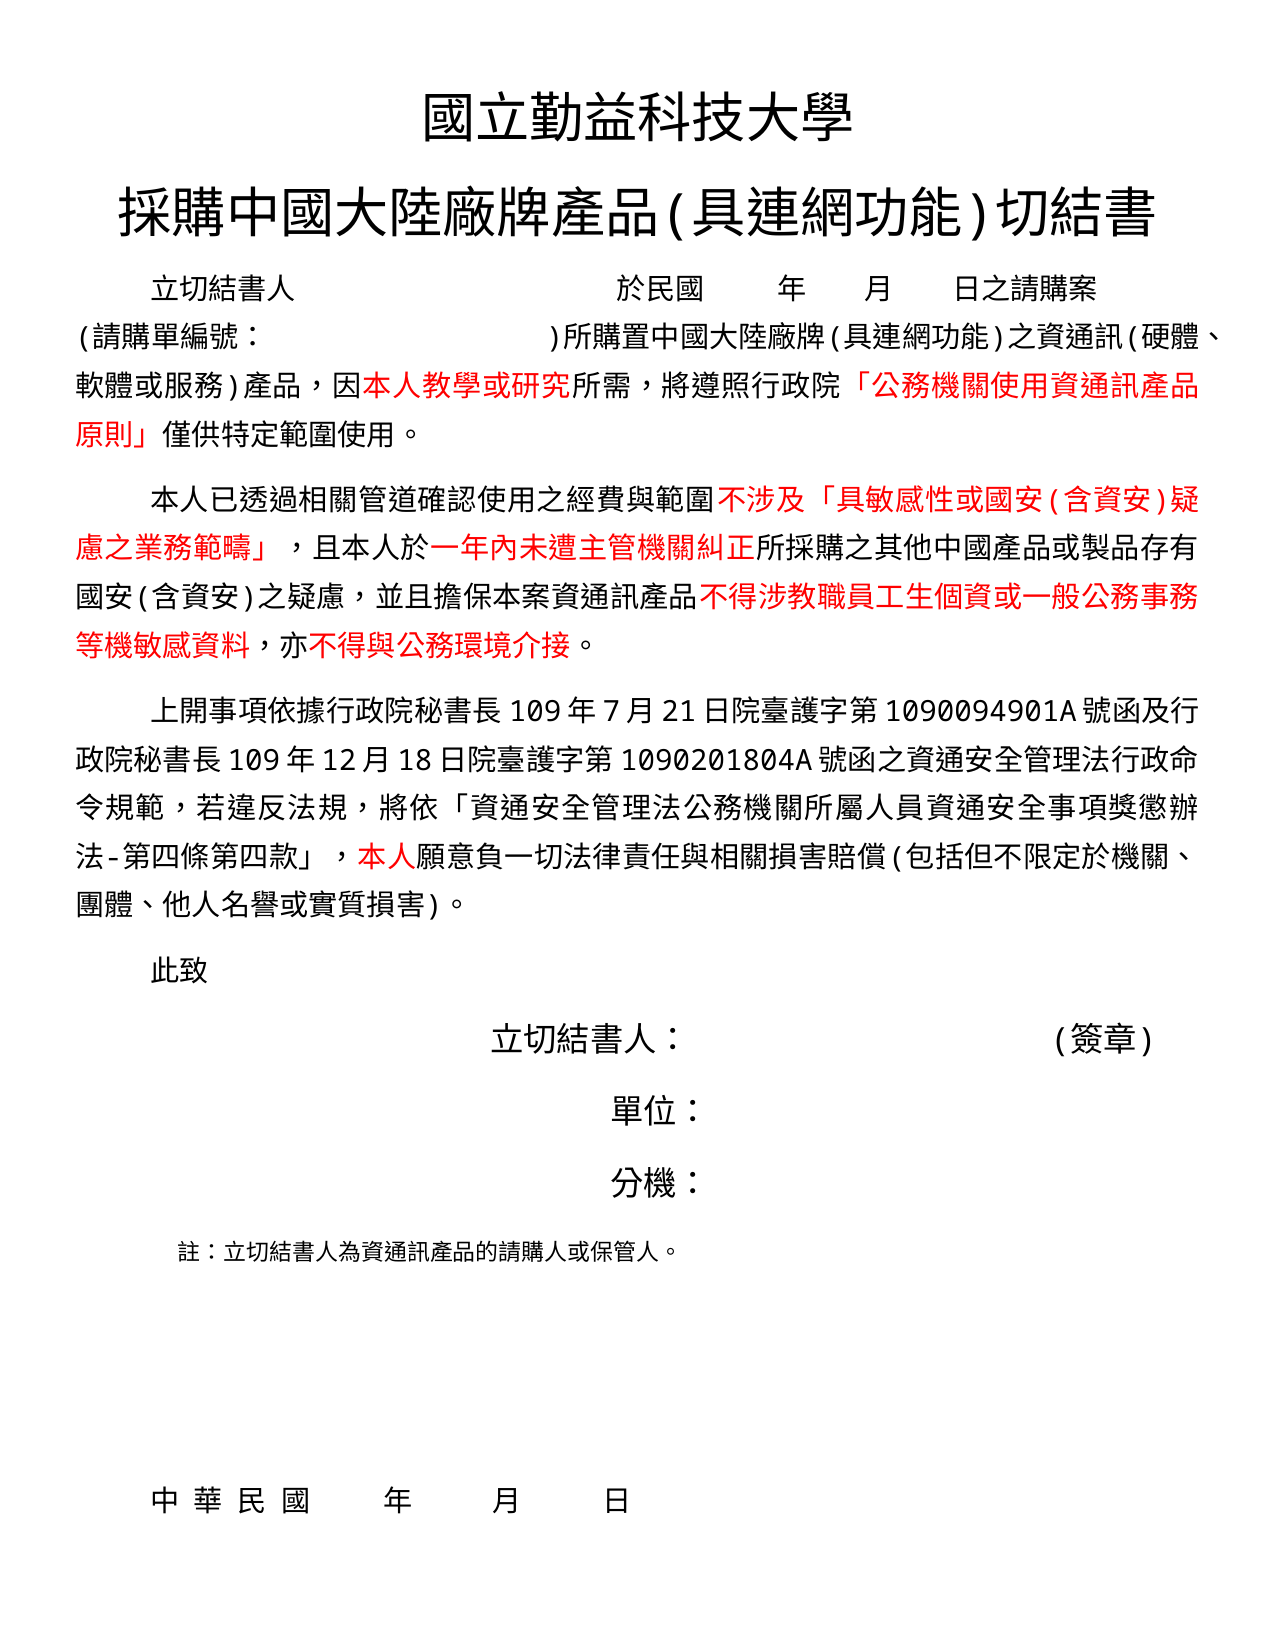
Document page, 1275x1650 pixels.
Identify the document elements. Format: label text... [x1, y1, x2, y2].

text 國立勤益科技大學 [75, 75, 1200, 153]
text 分機： [375, 1157, 1200, 1206]
text 註：立切結書人為資通訊產品的請購人或保管人。 [75, 1229, 1200, 1268]
text 立切結書人： (簽章) [375, 1013, 1200, 1061]
text 中 華 民 國 年 月 日 [75, 1477, 1200, 1519]
text 本人已透過相關管道確認使用之經費與範圍不涉及「具敏感性或國安(含資安)疑慮之業務範疇」，且本人於一年內未遭主管機關糾正所採購之其他中國產品或製品存有國安(含資安)之疑慮，並且擔保本案資通訊產品不得涉教職員工生個資或一般公務事務等機敏感資料，亦不得與公務環境介接。 [75, 476, 1200, 664]
text 此致 [75, 947, 1200, 990]
text 立切結書人 於民國 年 月 日之請購案 (請購單編號： )所購置中國大陸廠牌(具連網功能)之資通訊(硬體、軟體或服務)產品，因本人教學或研究所需，將遵照行政院「公務機關使用資通訊產品原則」僅供特定範圍使用。 [75, 265, 1200, 453]
text 上開事項依據行政院秘書長109年7月21日院臺護字第1090094901A號函及行政院秘書長109年12月18日院臺護字第1090201804A號函之資通安全管理法行政命令規範，若違反法規，將依「資通安全管理法公務機關所屬人員資通安全事項獎懲辦法-第四條第四款」，本人願意負一切法律責任與相關損害賠償(包括但不限定於機關、團體、他人名譽或實質損害)。 [75, 687, 1200, 924]
text 採購中國大陸廠牌產品(具連網功能)切結書 [75, 170, 1200, 249]
text 單位： [375, 1085, 1200, 1133]
